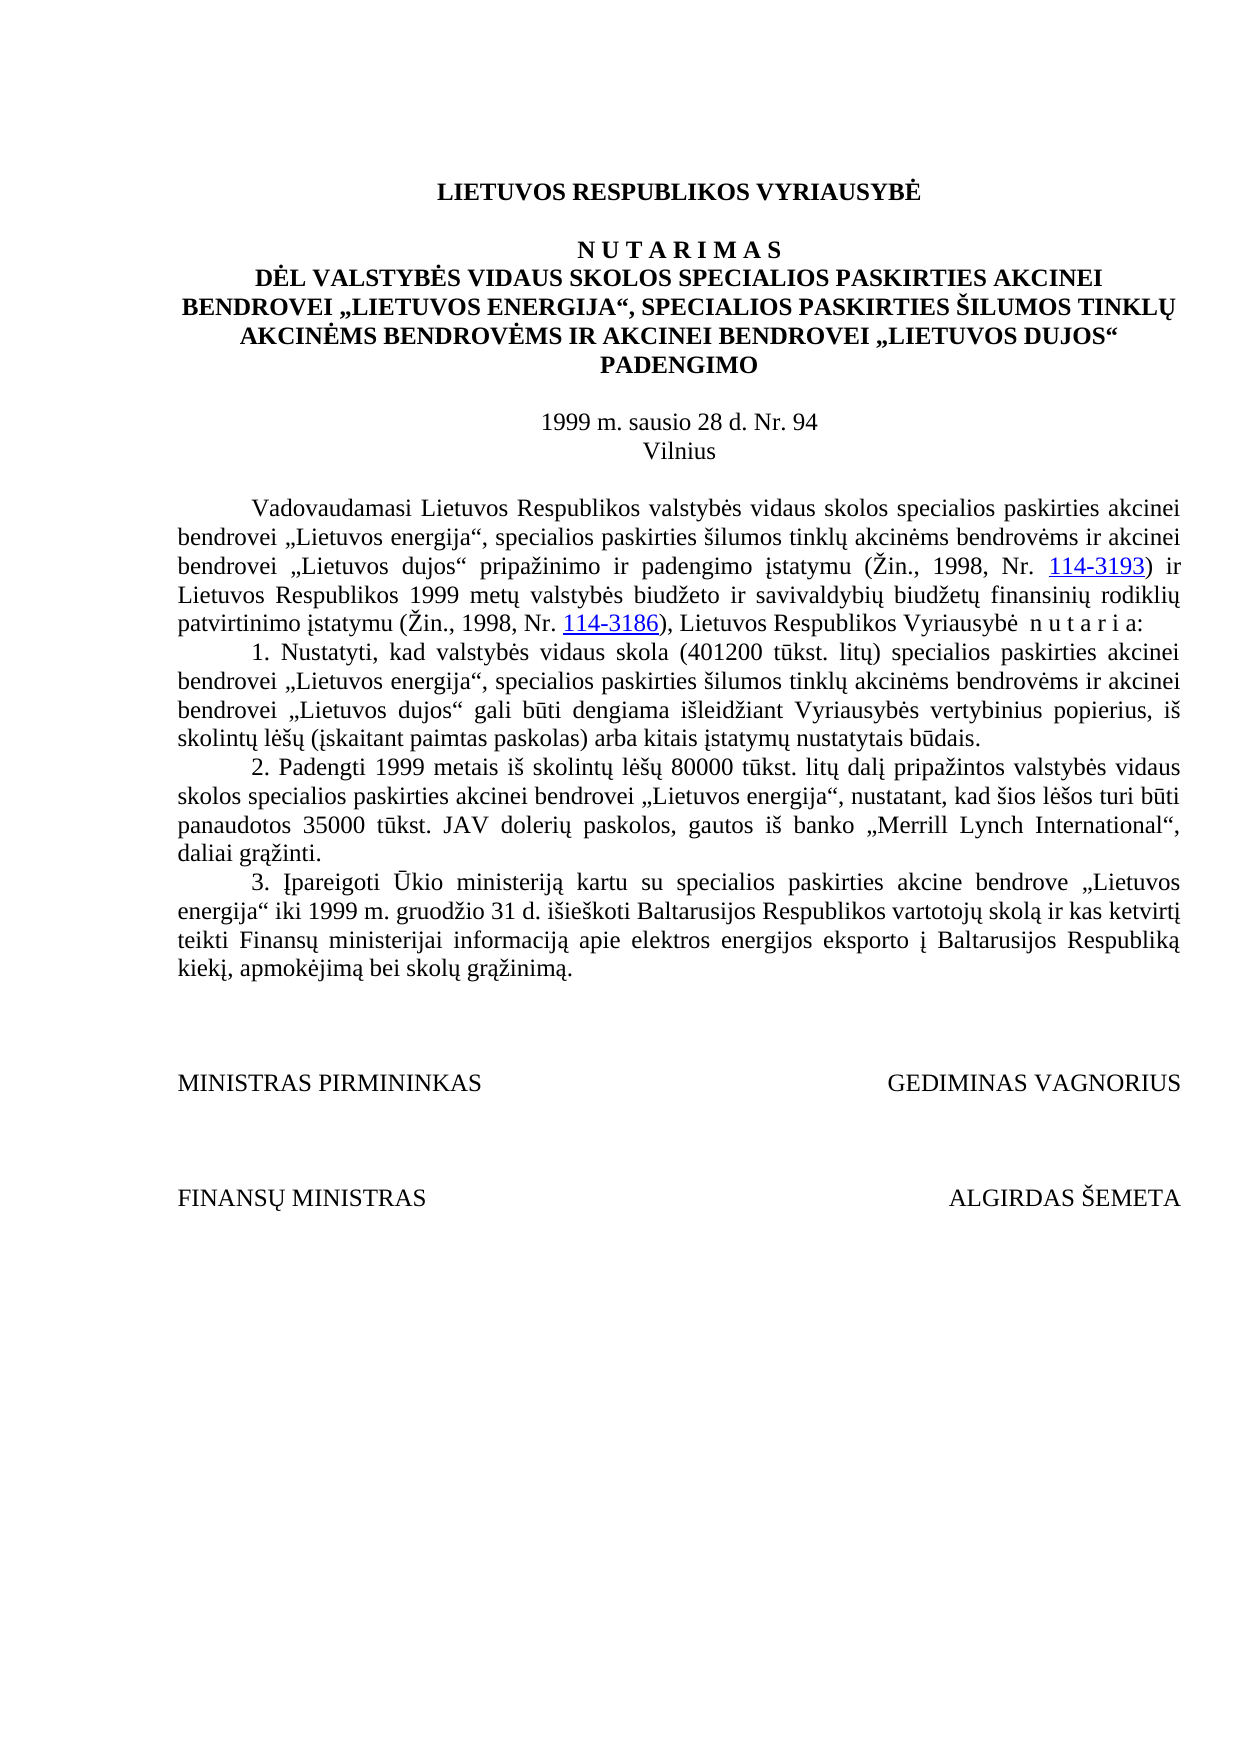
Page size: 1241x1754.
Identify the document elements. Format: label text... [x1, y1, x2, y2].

text LIETUVOS RESPUBLIKOS VYRIAUSYBĖ [177, 177, 1181, 206]
text DĖL VALSTYBĖS VIDAUS SKOLOS SPECIALIOS PASKIRTIES AKCINEI BENDROVEI „LIETUVOS ENERGIJA“, SPECIALIOS PASKIRTIES ŠILUMOS TINKLŲ AKCINĖMS BENDROVĖMS IR AKCINEI BENDROVEI „LIETUVOS DUJOS“ PADENGIMO [177, 263, 1181, 378]
text FINANSŲ MINISTRAS ALGIRDAS ŠEMETA [177, 1183, 1181, 1212]
text 1. Nustatyti, kad valstybės vidaus skola (401200 tūkst. litų) specialios paskirties akcinei bendrovei „Lietuvos energija“, specialios paskirties šilumos tinklų akcinėms bendrovėms ir akcinei bendrovei „Lietuvos dujos“ gali būti dengiama išleidžiant Vyriausybės vertybinius popierius, iš skolintų lėšų (įskaitant paimtas paskolas) arba kitais įstatymų nustatytais būdais. [177, 637, 1181, 752]
text Vilnius [177, 436, 1181, 465]
text Vadovaudamasi Lietuvos Respublikos valstybės vidaus skolos specialios paskirties akcinei bendrovei „Lietuvos energija“, specialios paskirties šilumos tinklų akcinėms bendrovėms ir akcinei bendrovei „Lietuvos dujos“ pripažinimo ir padengimo įstatymu (Žin., 1998, Nr. 114-3193) ir Lietuvos Respublikos 1999 metų valstybės biudžeto ir savivaldybių biudžetų finansinių rodiklių patvirtinimo įstatymu (Žin., 1998, Nr. 114-3186), Lietuvos Respublikos Vyriausybė nutaria: [177, 493, 1181, 637]
text 1999 m. sausio 28 d. Nr. 94 [177, 407, 1181, 436]
text N U T A R I M A S [177, 235, 1181, 263]
text 3. Įpareigoti Ūkio ministeriją kartu su specialios paskirties akcine bendrove „Lietuvos energija“ iki 1999 m. gruodžio 31 d. išieškoti Baltarusijos Respublikos vartotojų skolą ir kas ketvirtį teikti Finansų ministerijai informaciją apie elektros energijos eksporto į Baltarusijos Respubliką kiekį, apmokėjimą bei skolų grąžinimą. [177, 867, 1181, 982]
text 2. Padengti 1999 metais iš skolintų lėšų 80000 tūkst. litų dalį pripažintos valstybės vidaus skolos specialios paskirties akcinei bendrovei „Lietuvos energija“, nustatant, kad šios lėšos turi būti panaudotos 35000 tūkst. JAV dolerių paskolos, gautos iš banko „Merrill Lynch International“, daliai grąžinti. [177, 752, 1181, 867]
text MINISTRAS PIRMININKAS GEDIMINAS VAGNORIUS [177, 1068, 1181, 1097]
